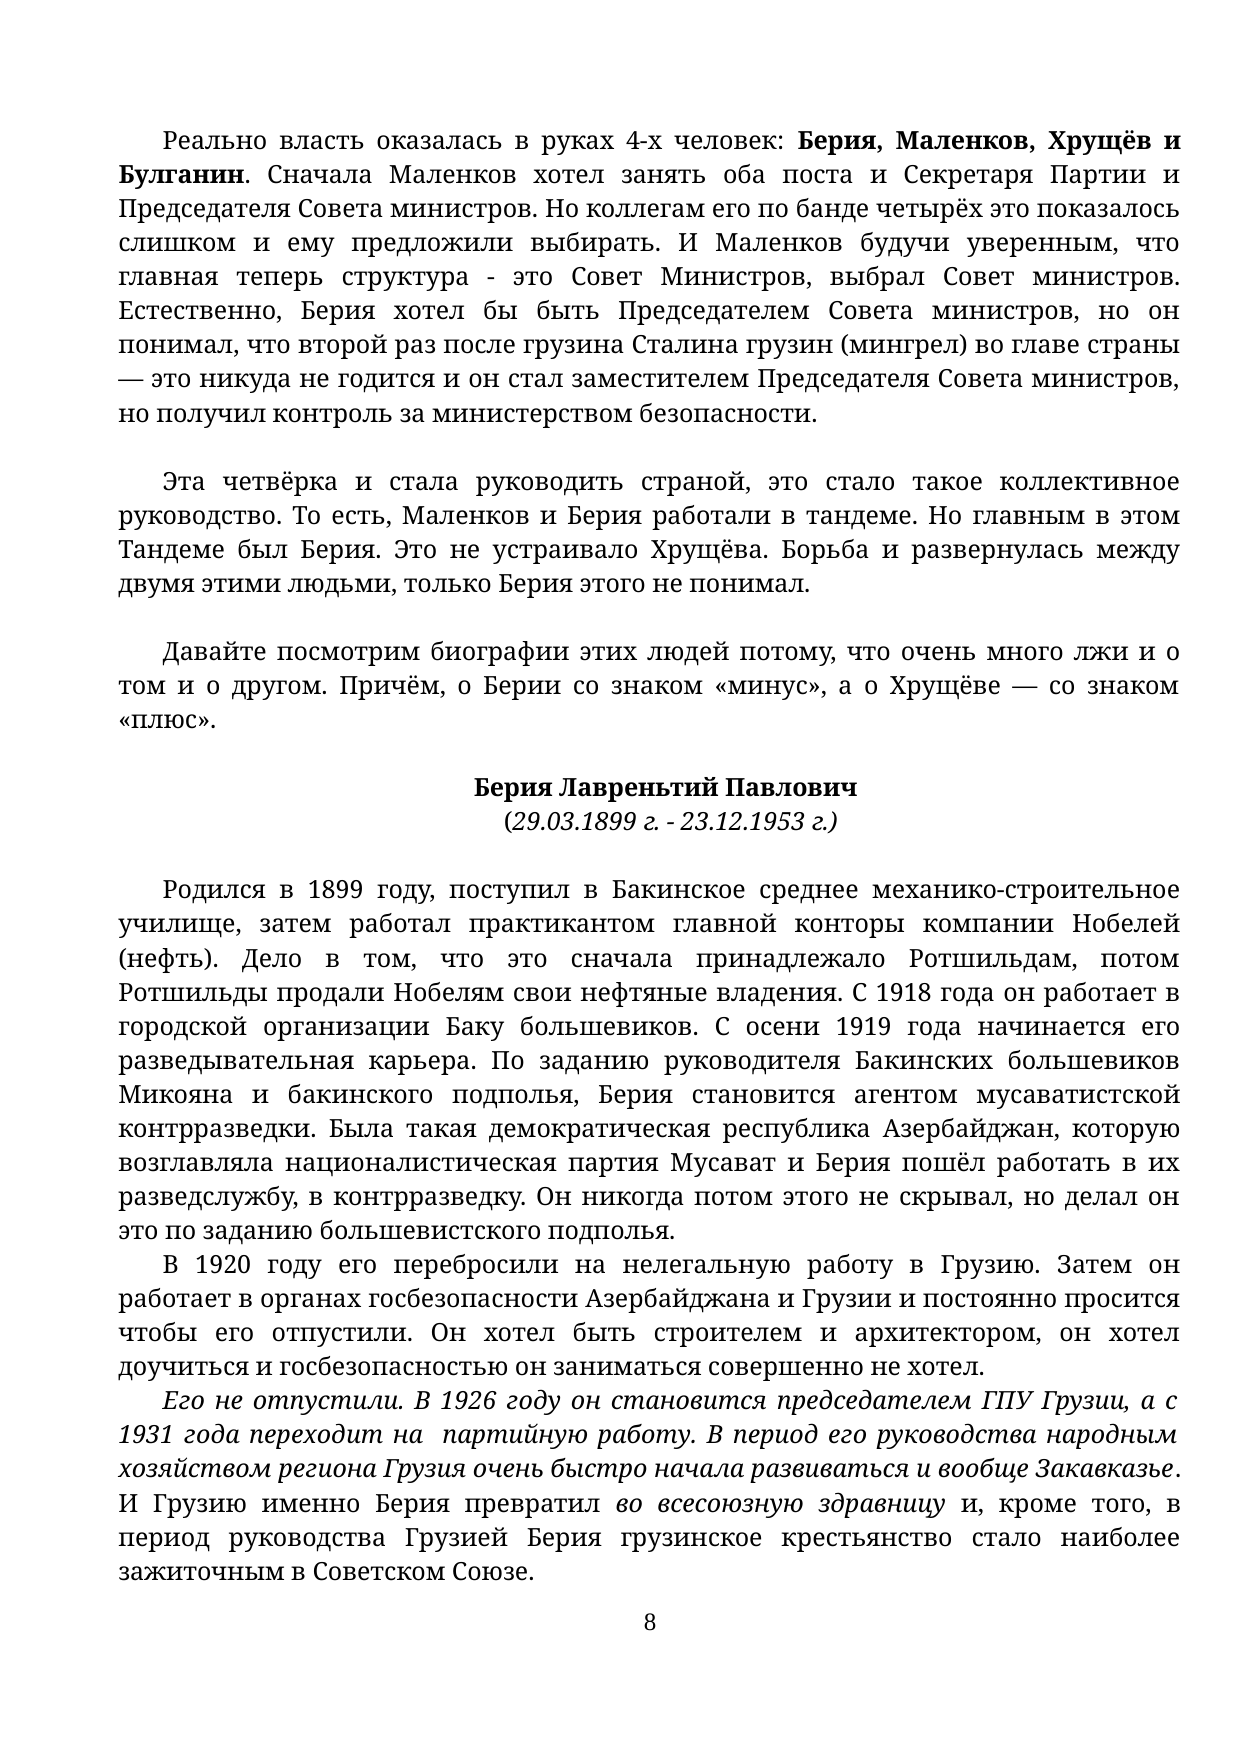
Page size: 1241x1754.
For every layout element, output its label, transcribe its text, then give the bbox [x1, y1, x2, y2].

text В 1920 году его перебросили на нелегальную работу в Грузию. Затем он работает в органах госбезопасности Азербайджана и Грузии и постоянно просится чтобы его отпустили. Он хотел быть строителем и архитектором, он хотел доучиться и госбезопасностью он заниматься совершенно не хотел. [118, 1247, 1181, 1383]
text Реально власть оказалась в руках 4-х человек: Берия, Маленков, Хрущёв и Булганин. Сначала Маленков хотел занять оба поста и Секретаря Партии и Председателя Совета министров. Но коллегам его по банде четырёх это показалось слишком и ему предложили выбирать. И Маленков будучи уверенным, что главная теперь структура - это Совет Министров, выбрал Совет министров. Естественно, Берия хотел бы быть Председателем Совета министров, но он понимал, что второй раз после грузина Сталина грузин (мингрел) во главе страны — это никуда не годится и он стал заместителем Председателя Совета министров, но получил контроль за министерством безопасности. [118, 123, 1181, 429]
text (29.03.1899 г. - 23.12.1953 г.) [118, 804, 1181, 838]
text Его не отпустили. В 1926 году он становится председателем ГПУ Грузии, а с 1931 года переходит на партийную работу. В период его руководства народным хозяйством региона Грузия очень быстро начала развиваться и вообще Закавказье. И Грузию именно Берия превратил во всесоюзную здравницу и, кроме того, в период руководства Грузией Берия грузинское крестьянство стало наиболее зажиточным в Советском Союзе. [118, 1383, 1181, 1587]
text Давайте посмотрим биографии этих людей потому, что очень много лжи и о том и о другом. Причём, о Берии со знаком «минус», а о Хрущёве — со знаком «плюс». [118, 634, 1181, 736]
text Эта четвёрка и стала руководить страной, это стало такое коллективное руководство. То есть, Маленков и Берия работали в тандеме. Но главным в этом Тандеме был Берия. Это не устраивало Хрущёва. Борьба и развернулась между двумя этими людьми, только Берия этого не понимал. [118, 463, 1181, 599]
text Родился в 1899 году, поступил в Бакинское среднее механико-строительное училище, затем работал практикантом главной конторы компании Нобелей (нефть). Дело в том, что это сначала принадлежало Ротшильдам, потом Ротшильды продали Нобелям свои нефтяные владения. С 1918 года он работает в городской организации Баку большевиков. С осени 1919 года начинается его разведывательная карьера. По заданию руководителя Бакинских большевиков Микояна и бакинского подполья, Берия становится агентом мусаватистской контрразведки. Была такая демократическая республика Азербайджан, которую возглавляла националистическая партия Мусават и Берия пошёл работать в их разведслужбу, в контрразведку. Он никогда потом этого не скрывал, но делал он это по заданию большевистского подполья. [118, 872, 1181, 1247]
text Берия Лавреньтий Павлович [118, 770, 1181, 804]
